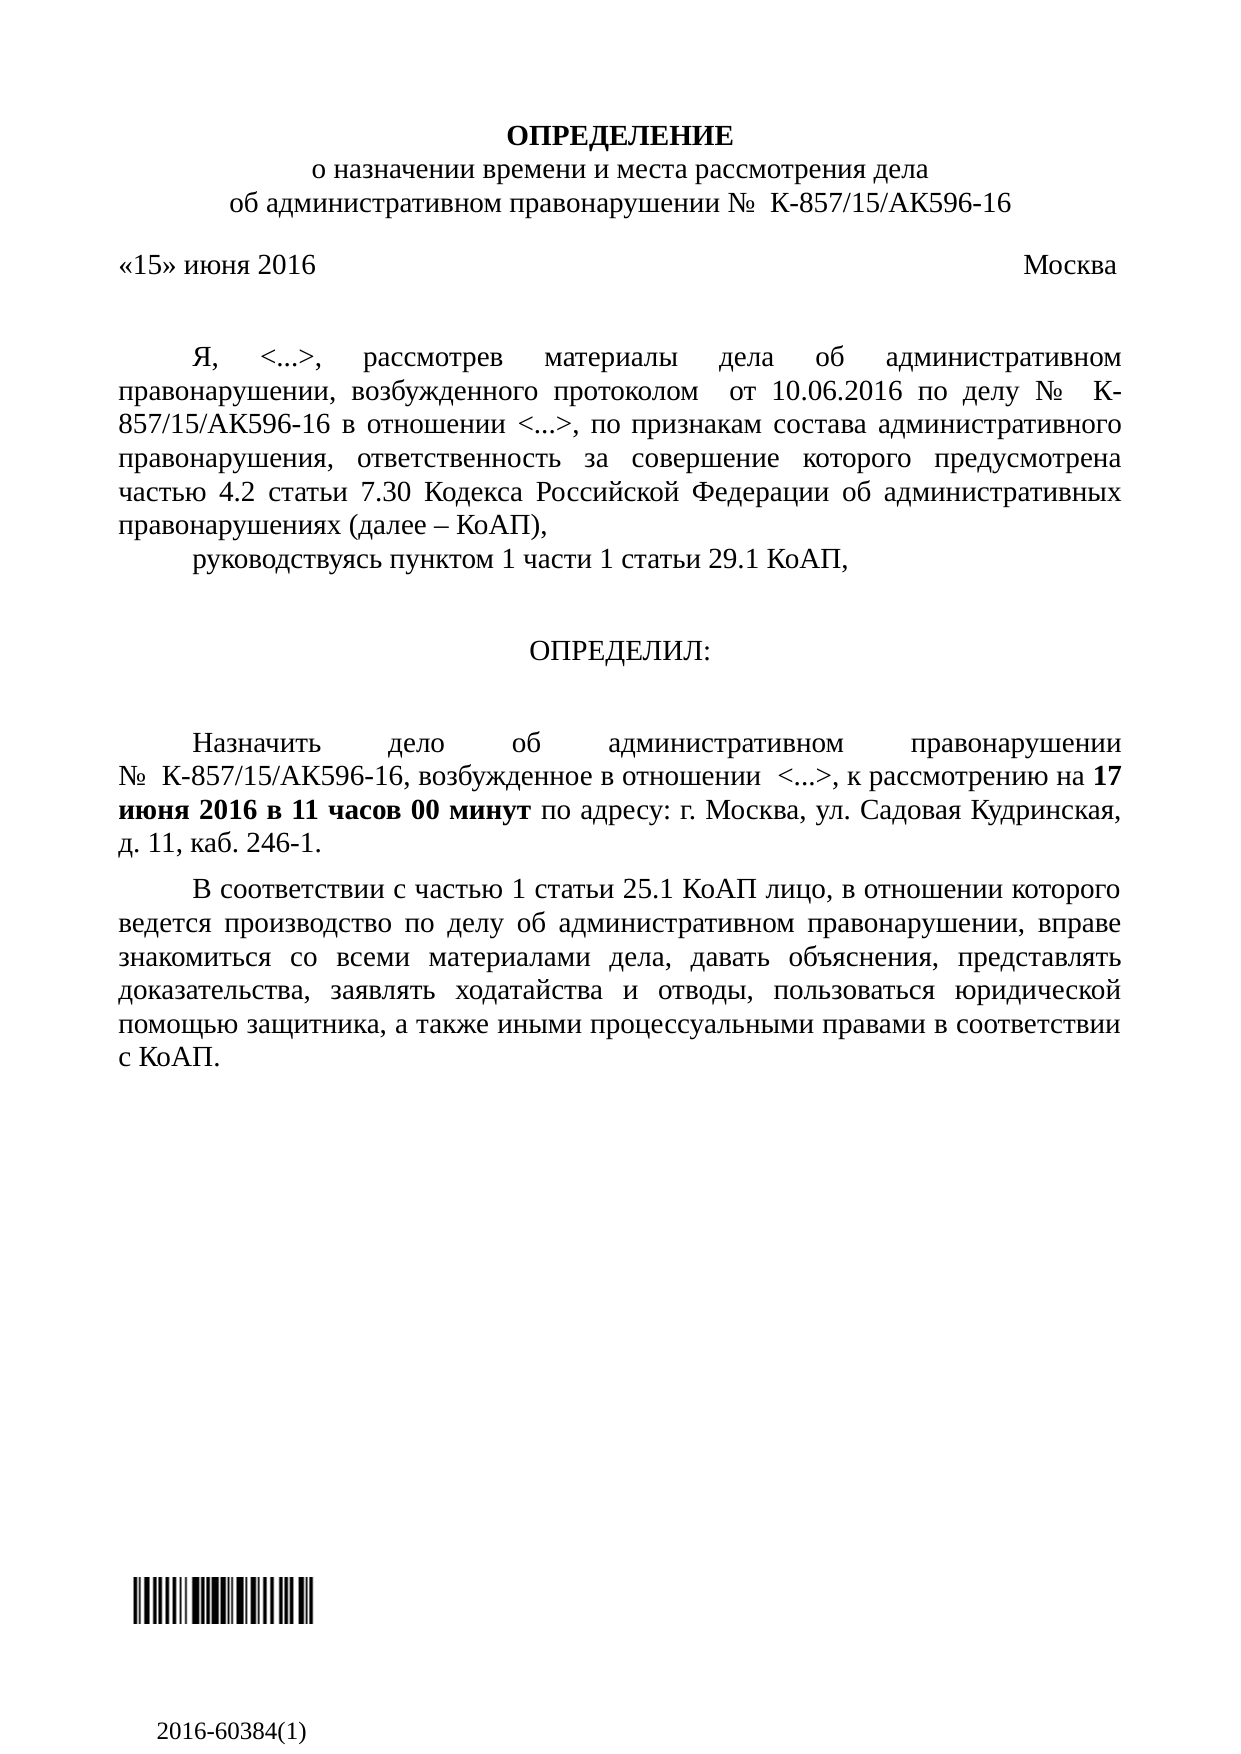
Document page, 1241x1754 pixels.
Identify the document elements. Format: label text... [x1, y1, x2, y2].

text руководствуясь пунктом 1 части 1 статьи 29.1 КоАП, [118, 541, 1122, 574]
text ОПРЕДЕЛИЛ: [118, 633, 1122, 666]
text В соответствии с частью 1 статьи 25.1 КоАП лицо, в отношении которого ведется производство по делу об административном правонарушении, вправе знакомиться со всеми материалами дела, давать объяснения, представлять доказательства, заявлять ходатайства и отводы, пользоваться юридической помощью защитника, а также иными процессуальными правами в соответствии с КоАП. [118, 872, 1122, 1073]
text о назначении времени и места рассмотрения дела [118, 152, 1122, 185]
text Я, <...>, рассмотрев материалы дела об административном правонарушении, возбужденного протоколом от 10.06.2016 по делу № К-857/15/АК596-16 в отношении <...>, по признакам состава административного правонарушения, ответственность за совершение которого предусмотрена частью 4.2 статьи 7.30 Кодекса Российской Федерации об административных правонарушениях (далее – КоАП), [118, 339, 1122, 541]
text об административном правонарушении № К-857/15/АК596-16 [118, 185, 1122, 219]
text Назначить дело об административном правонарушении № К-857/15/АК596-16, возбужденное в отношении <...>, к рассмотрению на 17 июня 2016 в 11 часов 00 минут по адресу: г. Москва, ул. Садовая Кудринская, д. 11, каб. 246-1. [118, 725, 1122, 859]
text «15» июня 2016 Москва [118, 247, 1122, 281]
subtitle ОПРЕДЕЛЕНИЕ [118, 118, 1122, 152]
picture [118, 1577, 331, 1624]
